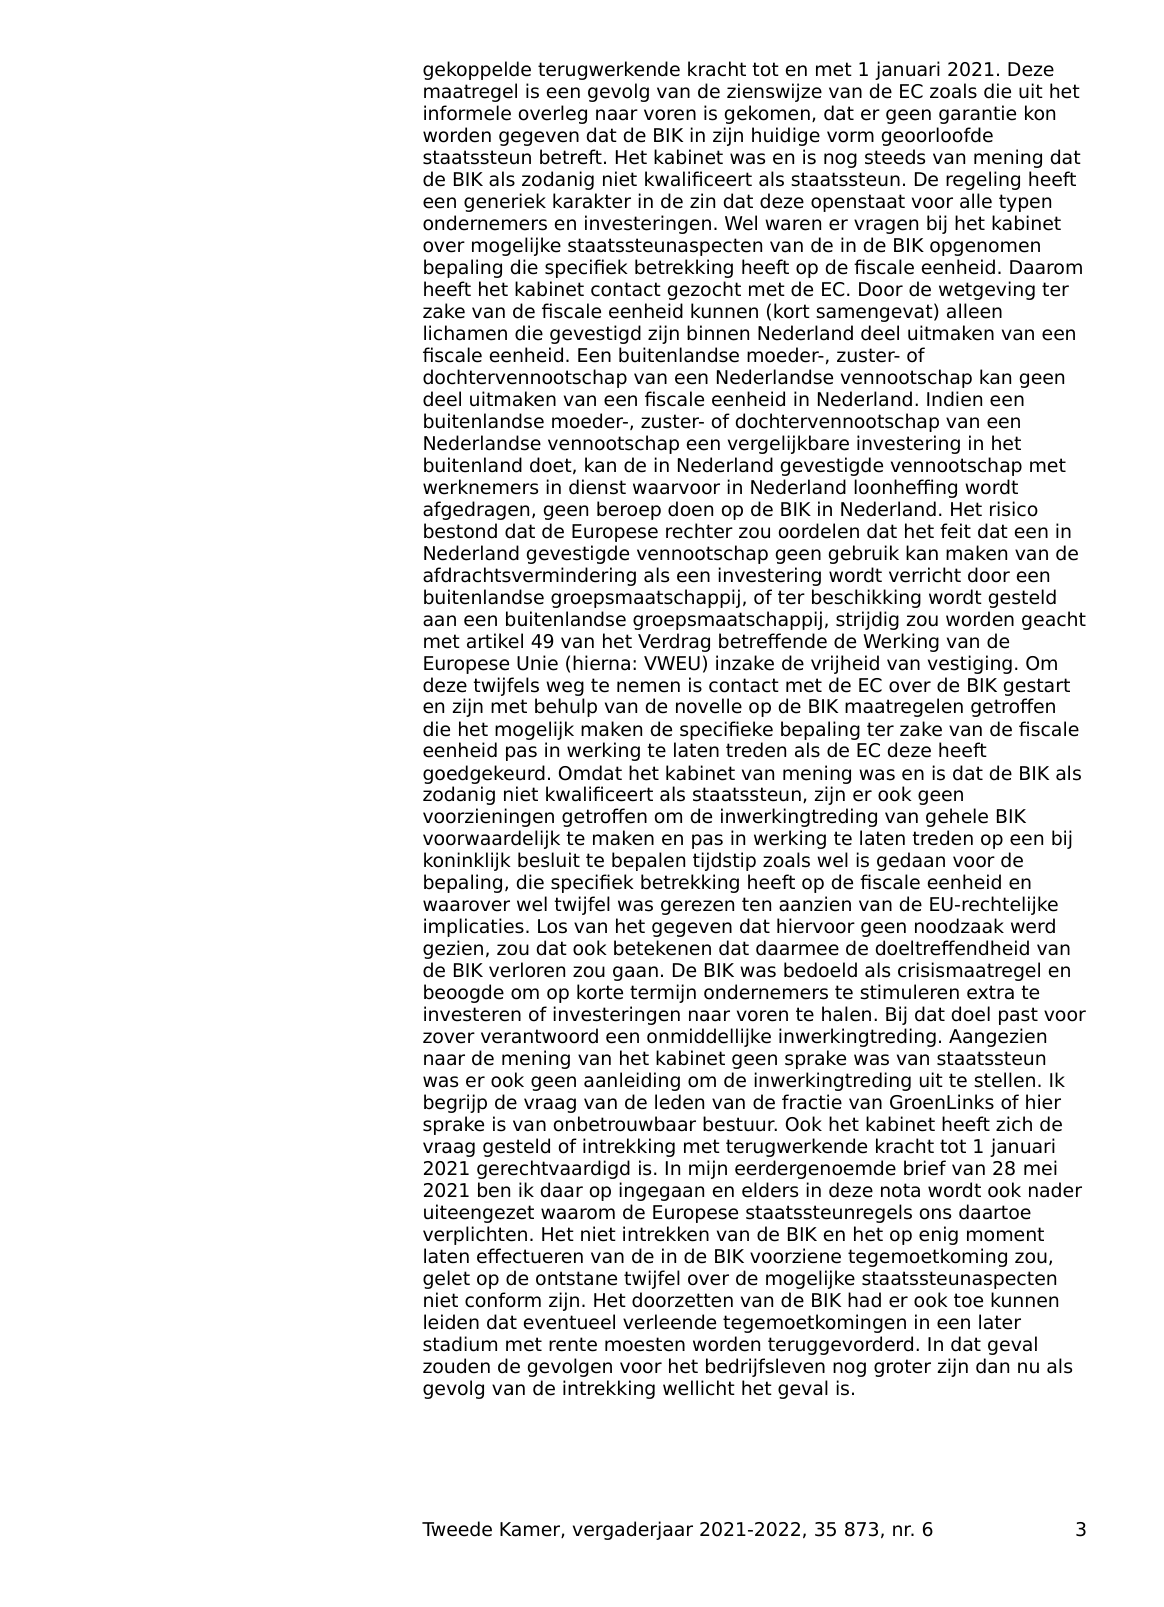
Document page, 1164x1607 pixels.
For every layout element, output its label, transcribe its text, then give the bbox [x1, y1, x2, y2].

text gekoppelde terugwerkende kracht tot en met 1 januari 2021. Deze maatregel is een gevolg van de zienswijze van de EC zoals die uit het informele overleg naar voren is gekomen, dat er geen garantie kon worden gegeven dat de BIK in zijn huidige vorm geoorloofde staatssteun betreft. Het kabinet was en is nog steeds van mening dat de BIK als zodanig niet kwalificeert als staatssteun. De regeling heeft een generiek karakter in de zin dat deze openstaat voor alle typen ondernemers en investeringen. Wel waren er vragen bij het kabinet over mogelijke staatssteunaspecten van de in de BIK opgenomen bepaling die specifiek betrekking heeft op de fiscale eenheid. Daarom heeft het kabinet contact gezocht met de EC. Door de wetgeving ter zake van de fiscale eenheid kunnen (kort samengevat) alleen lichamen die gevestigd zijn binnen Nederland deel uitmaken van een fiscale eenheid. Een buitenlandse moeder-, zuster- of dochtervennootschap van een Nederlandse vennootschap kan geen deel uitmaken van een fiscale eenheid in Nederland. Indien een buitenlandse moeder-, zuster- of dochtervennootschap van een Nederlandse vennootschap een vergelijkbare investering in het buitenland doet, kan de in Nederland gevestigde vennootschap met werknemers in dienst waarvoor in Nederland loonheffing wordt afgedragen, geen beroep doen op de BIK in Nederland. Het risico bestond dat de Europese rechter zou oordelen dat het feit dat een in Nederland gevestigde vennootschap geen gebruik kan maken van de afdrachtsvermindering als een investering wordt verricht door een buitenlandse groepsmaatschappij, of ter beschikking wordt gesteld aan een buitenlandse groepsmaatschappij, strijdig zou worden geacht met artikel 49 van het Verdrag betreffende de Werking van de Europese Unie (hierna: VWEU) inzake de vrijheid van vestiging. Om deze twijfels weg te nemen is contact met de EC over de BIK gestart en zijn met behulp van de novelle op de BIK maatregelen getroffen die het mogelijk maken de specifieke bepaling ter zake van de fiscale eenheid pas in werking te laten treden als de EC deze heeft goedgekeurd. Omdat het kabinet van mening was en is dat de BIK als zodanig niet kwalificeert als staatssteun, zijn er ook geen voorzieningen getroffen om de inwerkingtreding van gehele BIK voorwaardelijk te maken en pas in werking te laten treden op een bij koninklijk besluit te bepalen tijdstip zoals wel is gedaan voor de bepaling, die specifiek betrekking heeft op de fiscale eenheid en waarover wel twijfel was gerezen ten aanzien van de EU-rechtelijke implicaties. Los van het gegeven dat hiervoor geen noodzaak werd gezien, zou dat ook betekenen dat daarmee de doeltreffendheid van de BIK verloren zou gaan. De BIK was bedoeld als crisismaatregel en beoogde om op korte termijn ondernemers te stimuleren extra te investeren of investeringen naar voren te halen. Bij dat doel past voor zover verantwoord een onmiddellijke inwerkingtreding. Aangezien naar de mening van het kabinet geen sprake was van staatssteun was er ook geen aanleiding om de inwerkingtreding uit te stellen. Ik begrijp de vraag van de leden van de fractie van GroenLinks of hier sprake is van onbetrouwbaar bestuur. Ook het kabinet heeft zich de vraag gesteld of intrekking met terugwerkende kracht tot 1 januari 2021 gerechtvaardigd is. In mijn eerdergenoemde brief van 28 mei 2021 ben ik daar op ingegaan en elders in deze nota wordt ook nader uiteengezet waarom de Europese staatssteunregels ons daartoe verplichten. Het niet intrekken van de BIK en het op enig moment laten effectueren van de in de BIK voorziene tegemoetkoming zou, gelet op de ontstane twijfel over de mogelijke staatssteunaspecten niet conform zijn. Het doorzetten van de BIK had er ook toe kunnen leiden dat eventueel verleende tegemoetkomingen in een later stadium met rente moesten worden teruggevorderd. In dat geval zouden de gevolgen voor het bedrijfsleven nog groter zijn dan nu als gevolg van de intrekking wellicht het geval is. [422, 59, 1087, 1400]
